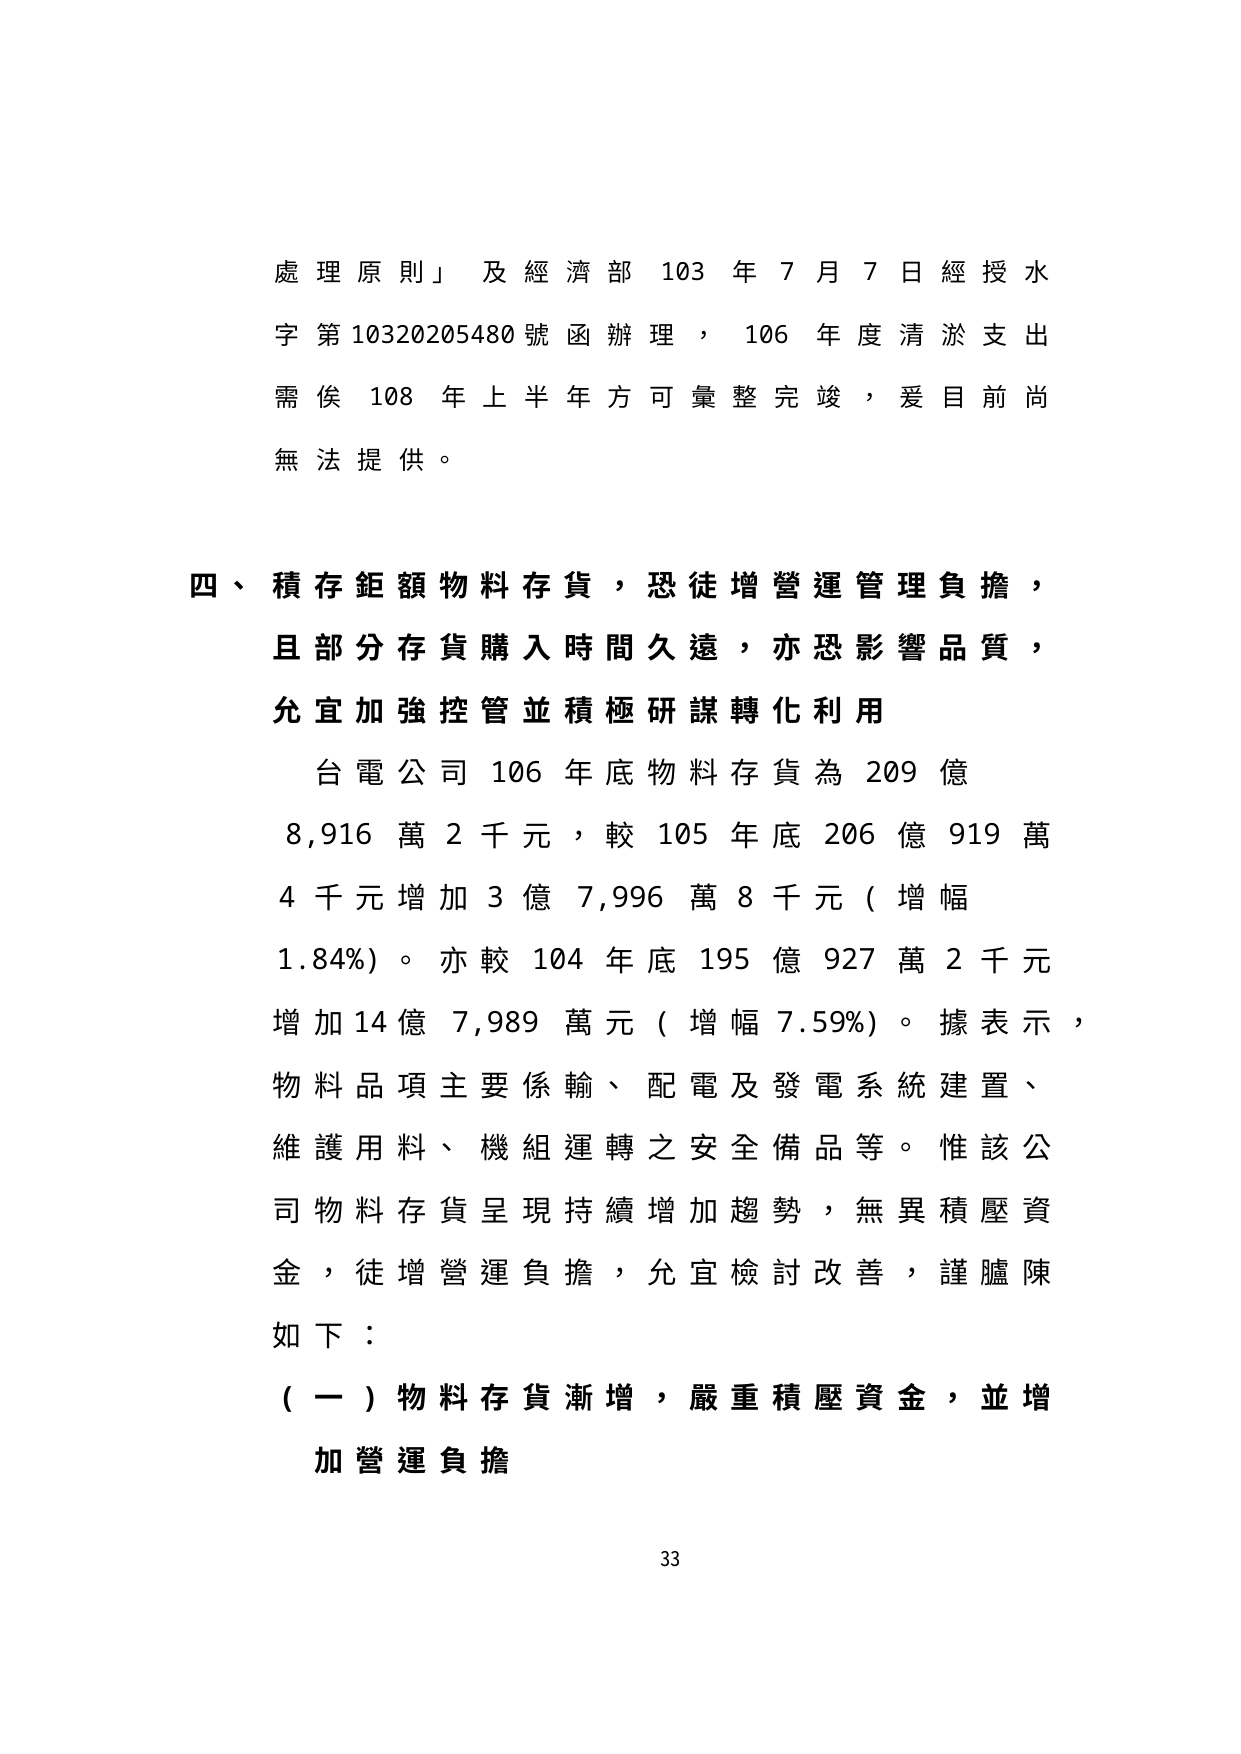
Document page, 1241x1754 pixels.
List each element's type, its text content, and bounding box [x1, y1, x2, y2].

text (一)物料存貨漸增，嚴重積壓資金，並增加營運負擔 [242, 1354, 1058, 1479]
text 台電公司106年底物料存貨為209億8,916萬2千元，較105年底206億919萬4千元增加3億7,996萬8千元(增幅1.84%)。亦較104年底195億927萬2千元增加14億7,989萬元(增幅7.59%)。據表示，物料品項主要係輸、配電及發電系統建置、維護用料、機組運轉之安全備品等。惟該公司物料存貨呈現持續增加趨勢，無異積壓資金，徒增營運負擔，允宜檢討改善，謹臚陳如下： [242, 729, 1058, 1354]
text 處理原則」及經濟部103年7月7日經授水字第10320205480號函辦理，106年度清淤支出需俟108年上半年方可彙整完竣，爰目前尚無法提供。 [220, 229, 1058, 479]
text 四、積存鉅額物料存貨，恐徒增營運管理負擔，且部分存貨購入時間久遠，亦恐影響品質，允宜加強控管並積極研謀轉化利用 [183, 542, 1058, 729]
